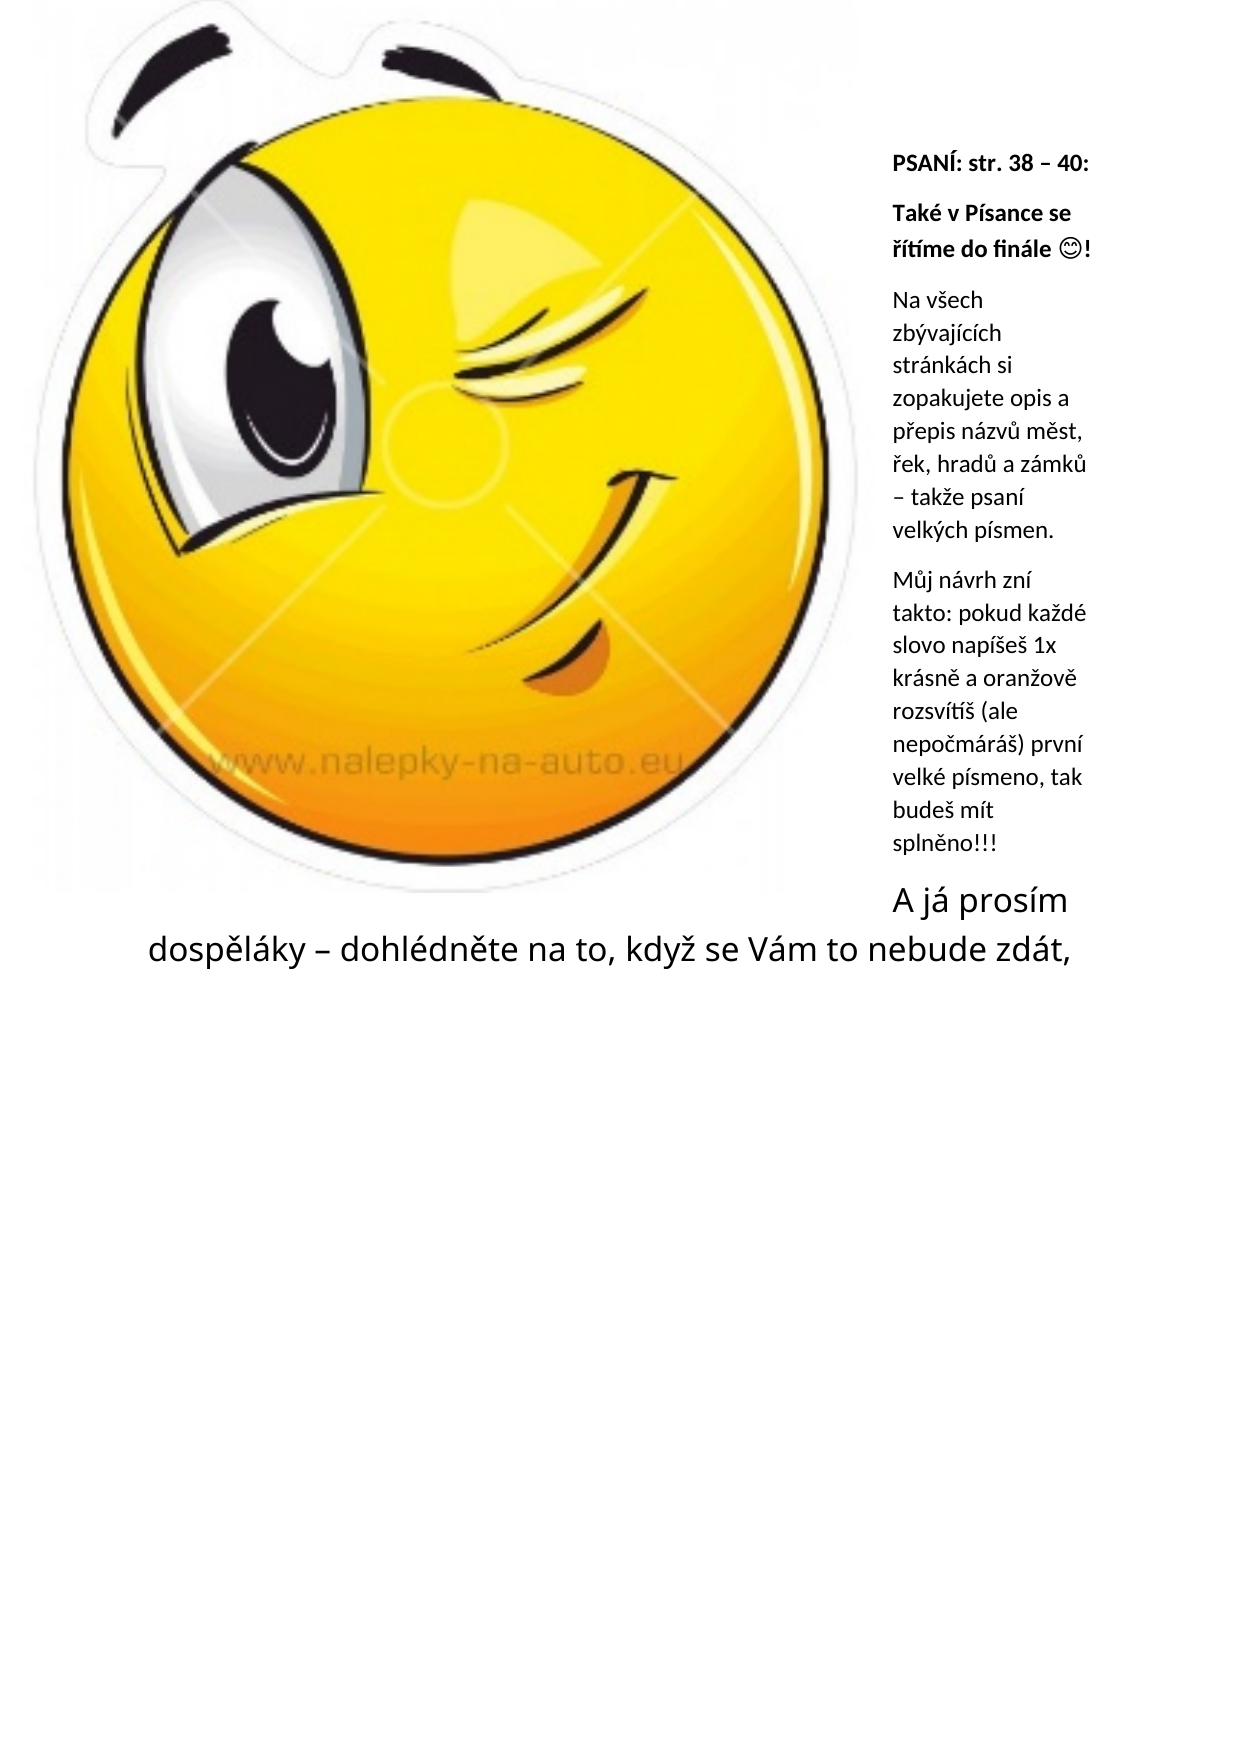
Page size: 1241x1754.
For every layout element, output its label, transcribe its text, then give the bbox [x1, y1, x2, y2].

text Také v Písance se řítíme do finále 😊! [893, 197, 1093, 264]
text A já prosím dospěláky – dohlédněte na to, když se Vám to nebude zdát, [148, 877, 1093, 971]
text Můj návrh zní takto: pokud každé slovo napíšeš 1x krásně a oranžově rozsvítíš (ale nepočmáráš) první velké písmeno, tak budeš mít splněno!!! [893, 564, 1093, 858]
text Na všech zbývajících stránkách si zopakujete opis a přepis názvů měst, řek, hradů a zámků – takže psaní velkých písmen. [893, 284, 1093, 545]
text PSANÍ: str. 38 – 40: [893, 148, 1093, 178]
picture [0, 0, 893, 893]
